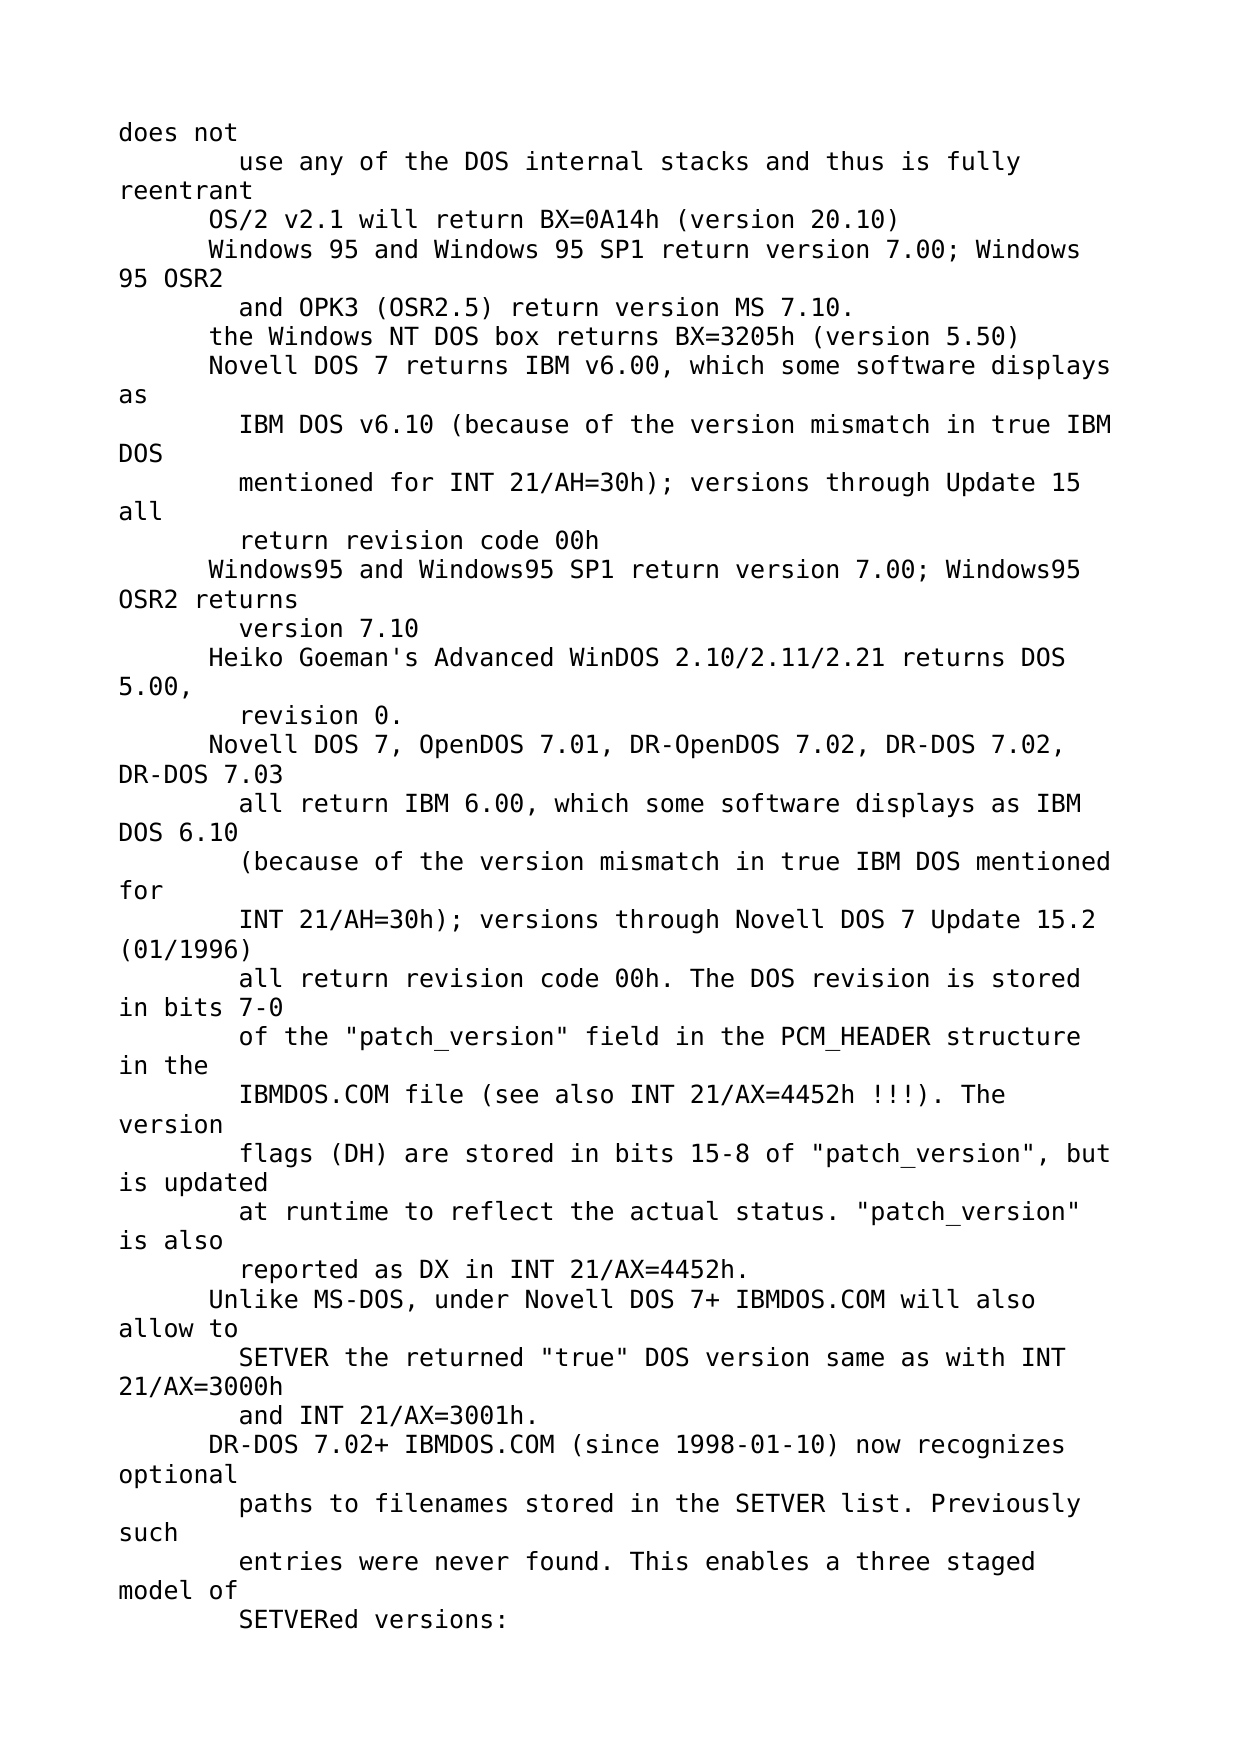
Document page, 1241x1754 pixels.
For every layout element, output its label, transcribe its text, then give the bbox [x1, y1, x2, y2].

text does not use any of the DOS internal stacks and thus is fully reentrant OS/2 v2.1 will return BX=0A14h (version 20.10) Windows 95 and Windows 95 SP1 return version 7.00; Windows 95 OSR2 and OPK3 (OSR2.5) return version MS 7.10. the Windows NT DOS box returns BX=3205h (version 5.50) Novell DOS 7 returns IBM v6.00, which some software displays as IBM DOS v6.10 (because of the version mismatch in true IBM DOS mentioned for INT 21/AH=30h); versions through Update 15 all return revision code 00h Windows95 and Windows95 SP1 return version 7.00; Windows95 OSR2 returns version 7.10 Heiko Goeman's Advanced WinDOS 2.10/2.11/2.21 returns DOS 5.00, revision 0. Novell DOS 7, OpenDOS 7.01, DR-OpenDOS 7.02, DR-DOS 7.02, DR-DOS 7.03 all return IBM 6.00, which some software displays as IBM DOS 6.10 (because of the version mismatch in true IBM DOS mentioned for INT 21/AH=30h); versions through Novell DOS 7 Update 15.2 (01/1996) all return revision code 00h. The DOS revision is stored in bits 7-0 of the "patch_version" field in the PCM_HEADER structure in the IBMDOS.COM file (see also INT 21/AX=4452h !!!). The version flags (DH) are stored in bits 15-8 of "patch_version", but is updated at runtime to reflect the actual status. "patch_version" is also reported as DX in INT 21/AX=4452h. Unlike MS-DOS, under Novell DOS 7+ IBMDOS.COM will also allow to SETVER the returned "true" DOS version same as with INT 21/AX=3000h and INT 21/AX=3001h. DR-DOS 7.02+ IBMDOS.COM (since 1998-01-10) now recognizes optional paths to filenames stored in the SETVER list. Previously such entries were never found. This enables a three staged model of SETVERed versions: [118, 118, 1122, 1635]
